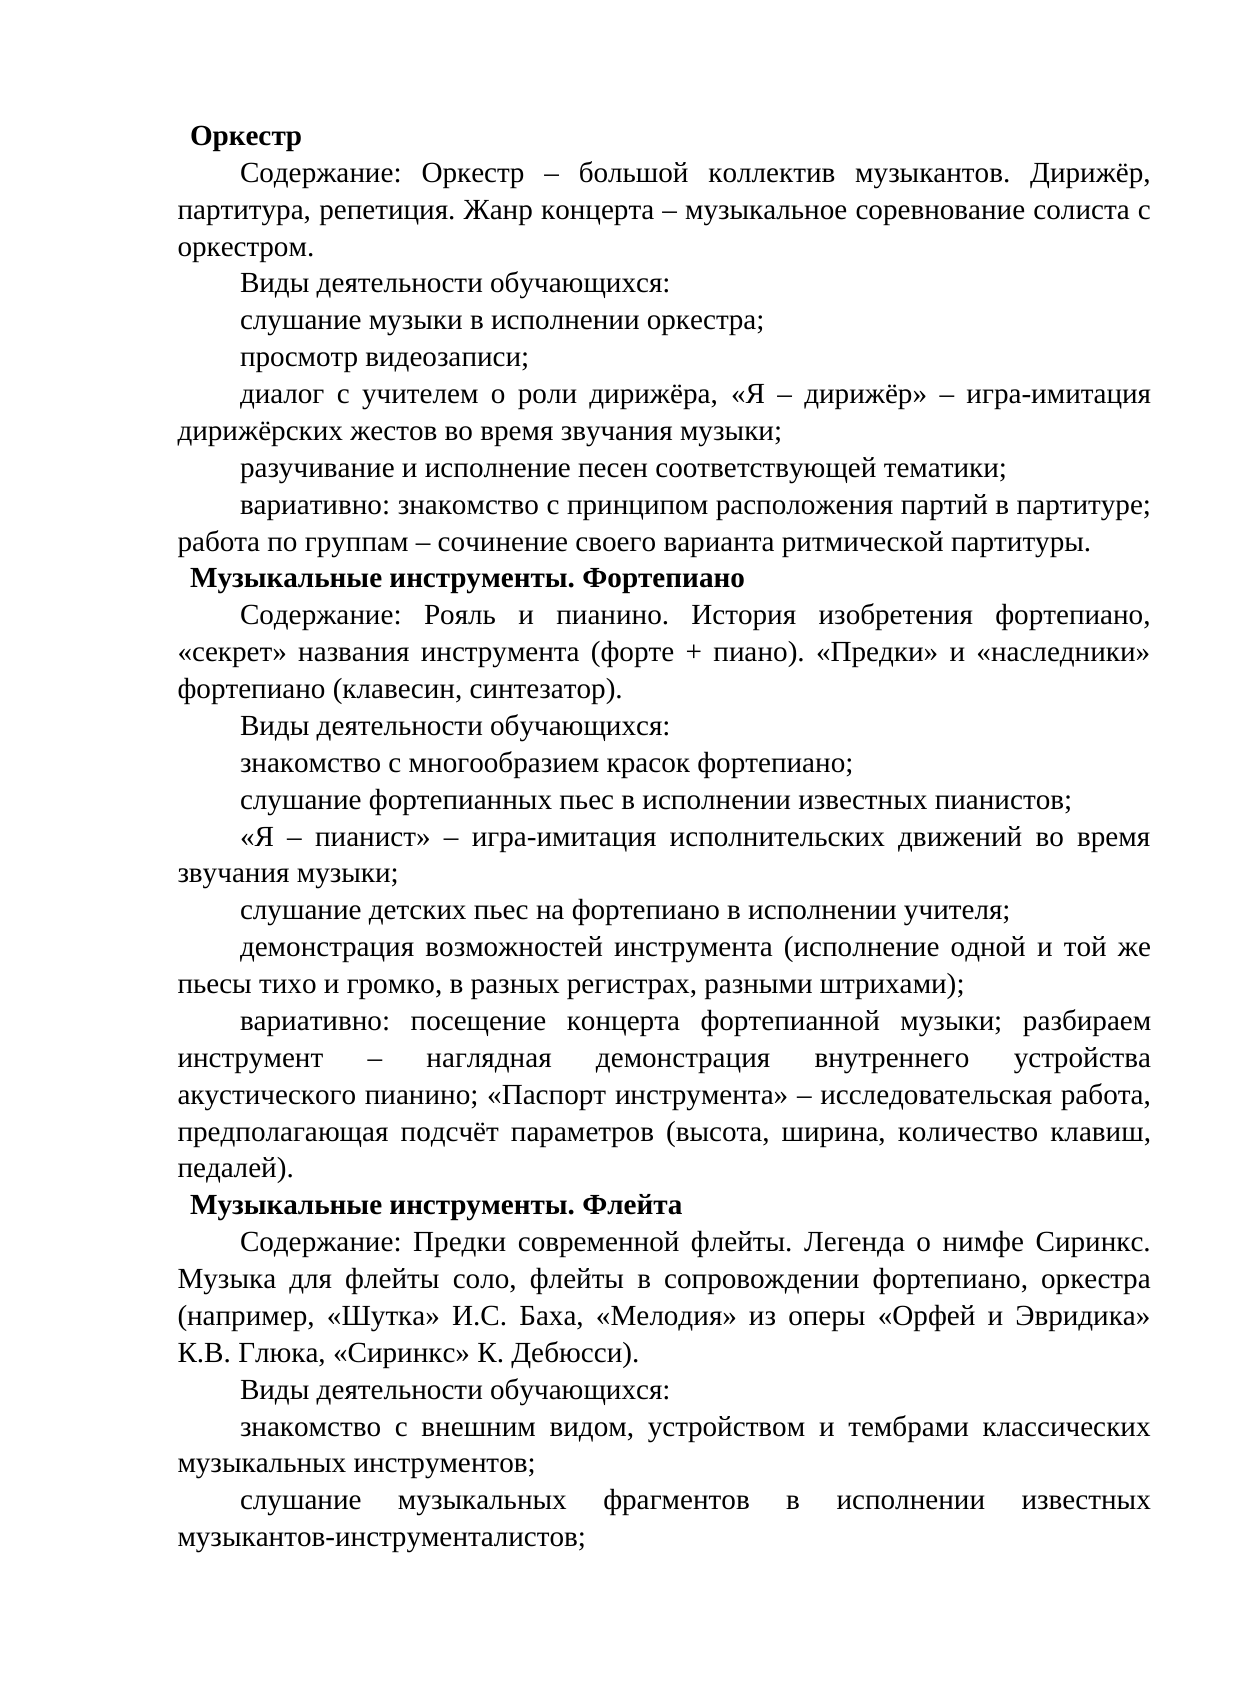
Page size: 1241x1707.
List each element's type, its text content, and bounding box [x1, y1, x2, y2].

text Оркестр [190, 118, 1152, 152]
text Виды деятельности обучающихся: [177, 708, 1152, 742]
text Содержание: Оркестр – большой коллектив музыкантов. Дирижёр, партитура, репетиция. Жанр концерта – музыкальное соревнование солиста с оркестром. [177, 155, 1152, 262]
text слушание музыки в исполнении оркестра; [177, 302, 1152, 336]
text вариативно: знакомство с принципом расположения партий в партитуре; работа по группам – сочинение своего варианта ритмической партитуры. [177, 487, 1152, 557]
text «Я – пианист» – игра-имитация исполнительских движений во время звучания музыки; [177, 819, 1152, 889]
text просмотр видеозаписи; [177, 339, 1152, 373]
text Виды деятельности обучающихся: [177, 266, 1152, 299]
text разучивание и исполнение песен соответствующей тематики; [177, 450, 1152, 483]
text Виды деятельности обучающихся: [177, 1372, 1152, 1405]
text диалог с учителем о роли дирижёра, «Я – дирижёр» – игра-имитация дирижёрских жестов во время звучания музыки; [177, 376, 1152, 447]
text Музыкальные инструменты. Флейта [190, 1187, 1152, 1221]
text демонстрация возможностей инструмента (исполнение одной и той же пьесы тихо и громко, в разных регистрах, разными штрихами); [177, 929, 1152, 1000]
text слушание детских пьес на фортепиано в исполнении учителя; [177, 892, 1152, 926]
text вариативно: посещение концерта фортепианной музыки; разбираем инструмент – наглядная демонстрация внутреннего устройства акустического пианино; «Паспорт инструмента» – исследовательская работа, предполагающая подсчёт параметров (высота, ширина, количество клавиш, педалей). [177, 1003, 1152, 1184]
text знакомство с внешним видом, устройством и тембрами классических музыкальных инструментов; [177, 1409, 1152, 1479]
text слушание фортепианных пьес в исполнении известных пианистов; [177, 782, 1152, 815]
text Содержание: Предки современной флейты. Легенда о нимфе Сиринкс. Музыка для флейты соло, флейты в сопровождении фортепиано, оркестра (например, «Шутка» И.С. Баха, «Мелодия» из оперы «Орфей и Эвридика» К.В. Глюка, «Сиринкс» К. Дебюсси). [177, 1224, 1152, 1368]
text знакомство с многообразием красок фортепиано; [177, 745, 1152, 778]
text Содержание: Рояль и пианино. История изобретения фортепиано, «секрет» названия инструмента (форте + пиано). «Предки» и «наследники» фортепиано (клавесин, синтезатор). [177, 597, 1152, 705]
text слушание музыкальных фрагментов в исполнении известных музыкантов-инструменталистов; [177, 1482, 1152, 1553]
text Музыкальные инструменты. Фортепиано [190, 561, 1152, 594]
